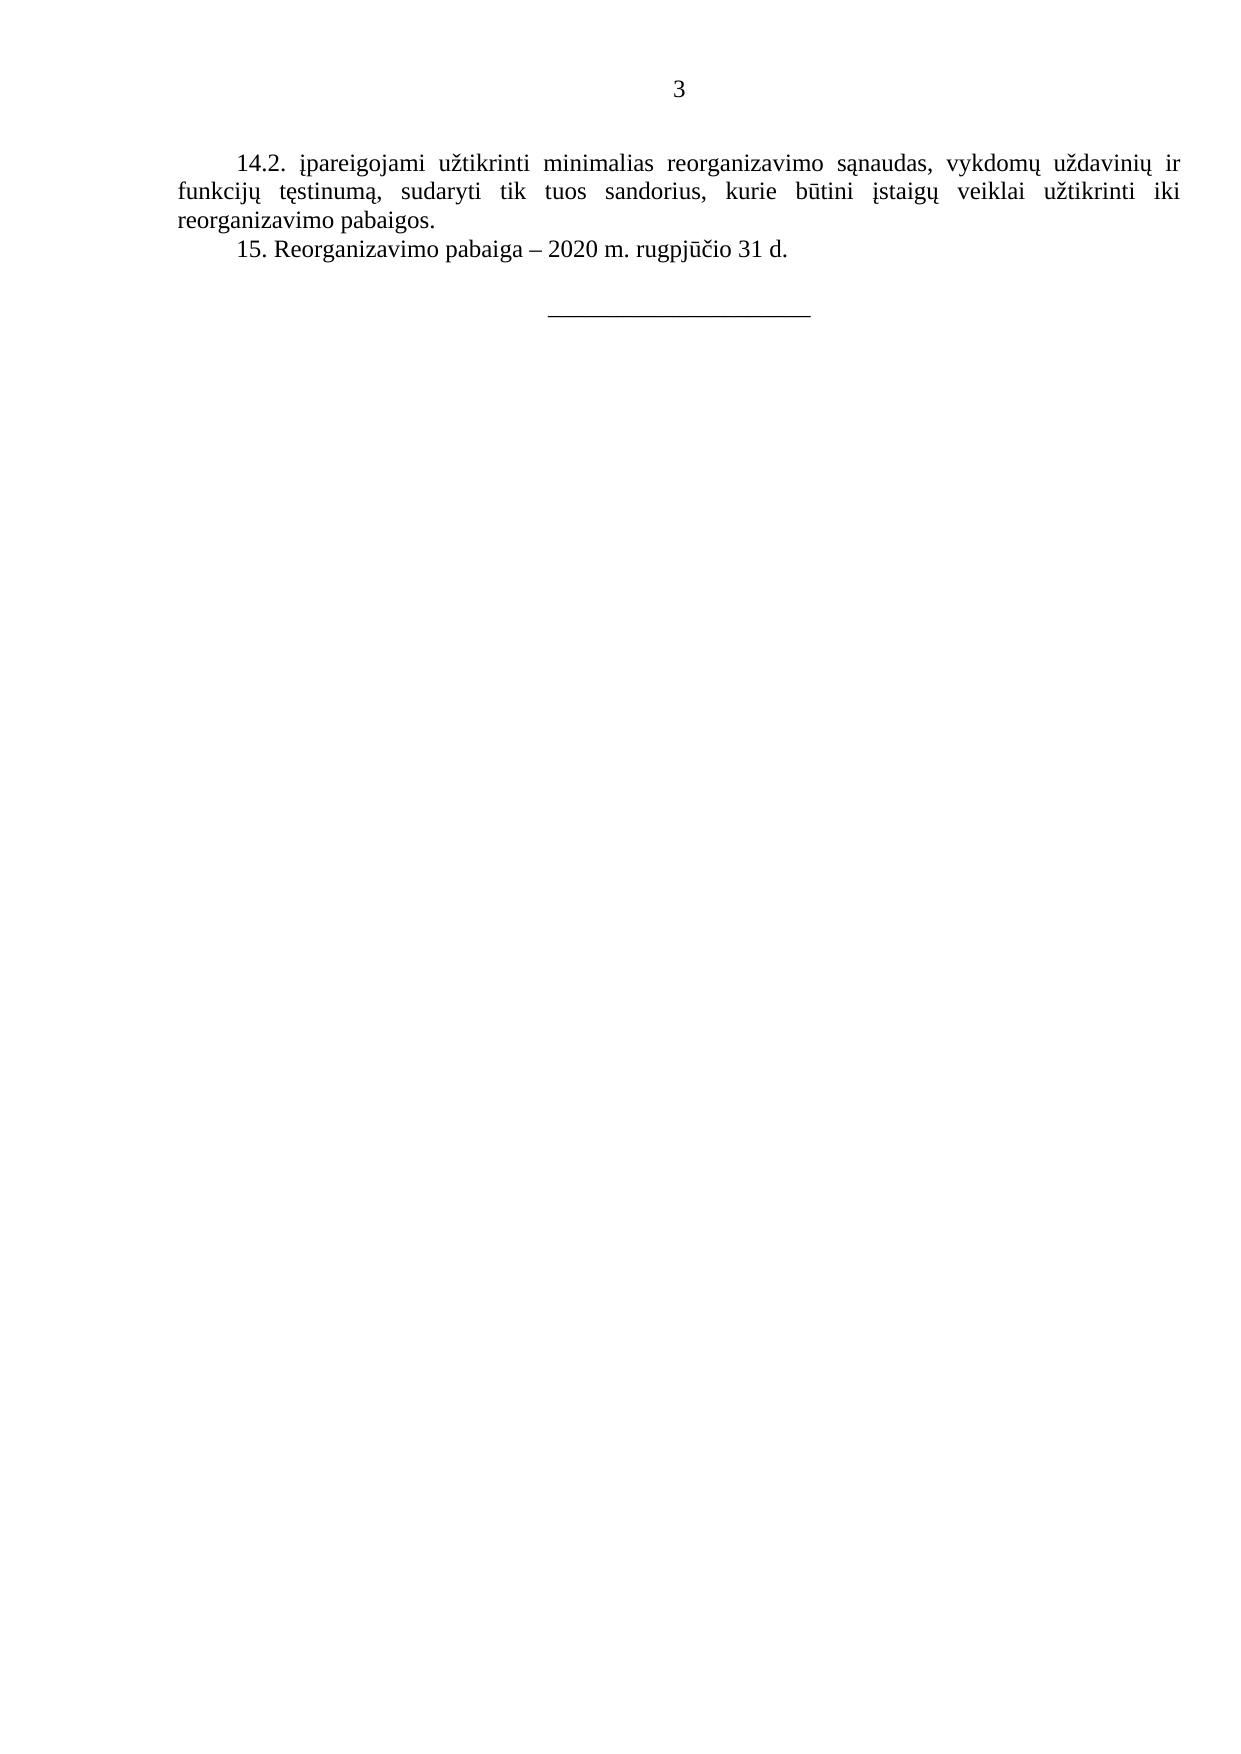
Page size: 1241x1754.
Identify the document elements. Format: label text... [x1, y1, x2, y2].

text 14.2. įpareigojami užtikrinti minimalias reorganizavimo sąnaudas, vykdomų uždavinių ir funkcijų tęstinumą, sudaryti tik tuos sandorius, kurie būtini įstaigų veiklai užtikrinti iki reorganizavimo pabaigos. [177, 148, 1181, 234]
text 15. Reorganizavimo pabaiga – 2020 m. rugpjūčio 31 d. [177, 234, 1181, 263]
text _____________________ [177, 291, 1181, 320]
